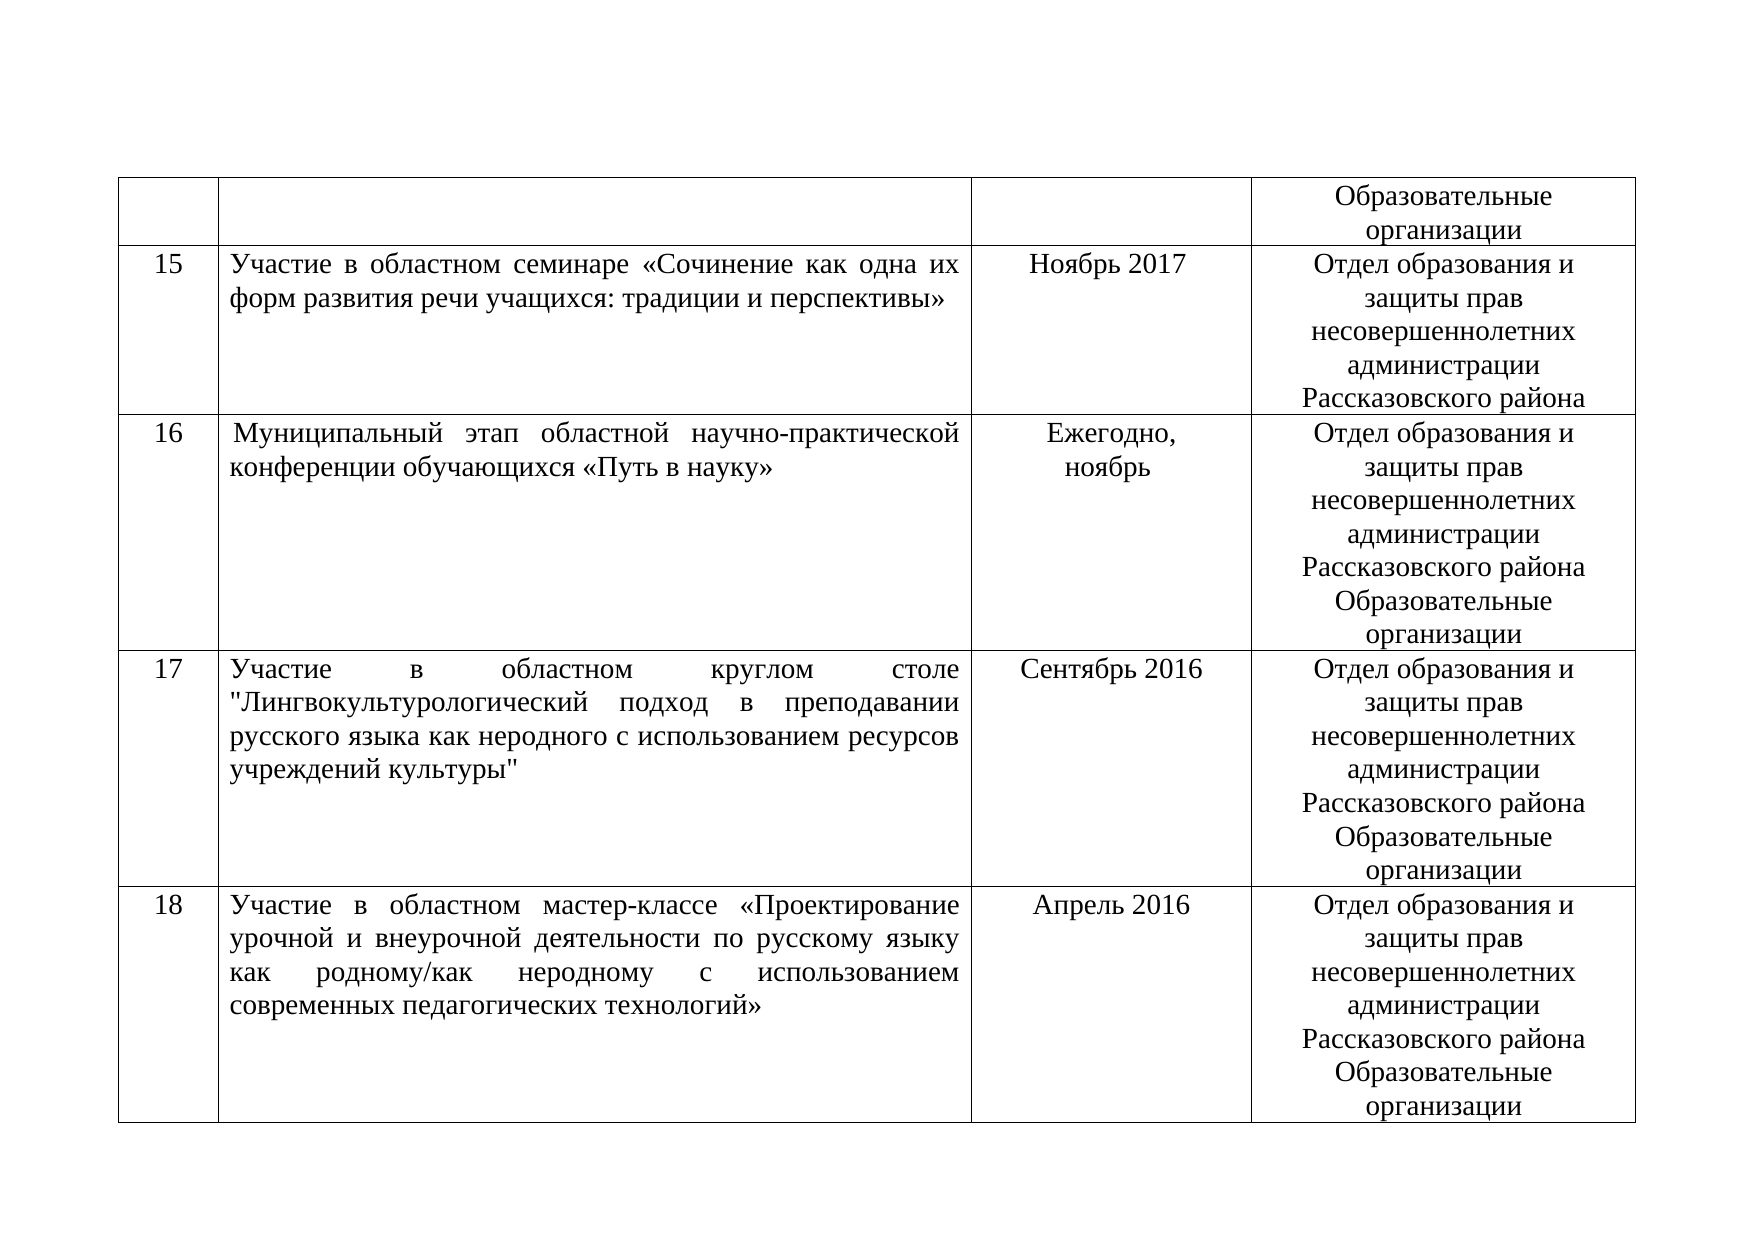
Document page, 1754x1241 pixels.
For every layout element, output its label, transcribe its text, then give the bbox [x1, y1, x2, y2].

table_cell [972, 178, 1251, 245]
table_cell Отдел образования и защиты прав несовершеннолетних администрации Рассказовского района Образовательные организации [1252, 415, 1635, 650]
table_cell Сентябрь 2016 [972, 651, 1251, 886]
table_cell [219, 178, 971, 245]
table_cell Участие в областном круглом столе "Лингвокультурологический подход в преподавании русского языка как неродного с использованием ресурсов учреждений культуры" [219, 651, 971, 886]
table_cell 15 [119, 246, 218, 414]
table_cell 16 [119, 415, 218, 650]
table_cell Отдел образования и защиты прав несовершеннолетних администрации Рассказовского района Образовательные организации [1252, 651, 1635, 886]
table_cell Участие в областном семинаре «Сочинение как одна их форм развития речи учащихся: традиции и перспективы» [219, 246, 971, 414]
table_cell Участие в областном мастер-классе «Проектирование урочной и внеурочной деятельности по русскому языку как родному/как неродному с использованием современных педагогических технологий» [219, 887, 971, 1122]
table_cell Муниципальный этап областной научно-практической конференции обучающихся «Путь в науку» [219, 415, 971, 650]
table_cell Образовательные организации [1252, 178, 1635, 245]
table_cell Ноябрь 2017 [972, 246, 1251, 414]
table_cell Ежегодно, ноябрь [972, 415, 1251, 650]
table_cell 18 [119, 887, 218, 1122]
table_cell Отдел образования и защиты прав несовершеннолетних администрации Рассказовского района [1252, 246, 1635, 414]
table_cell [119, 178, 218, 245]
table_cell 17 [119, 651, 218, 886]
table_cell Отдел образования и защиты прав несовершеннолетних администрации Рассказовского района Образовательные организации [1252, 887, 1635, 1122]
table_cell Апрель 2016 [972, 887, 1251, 1122]
